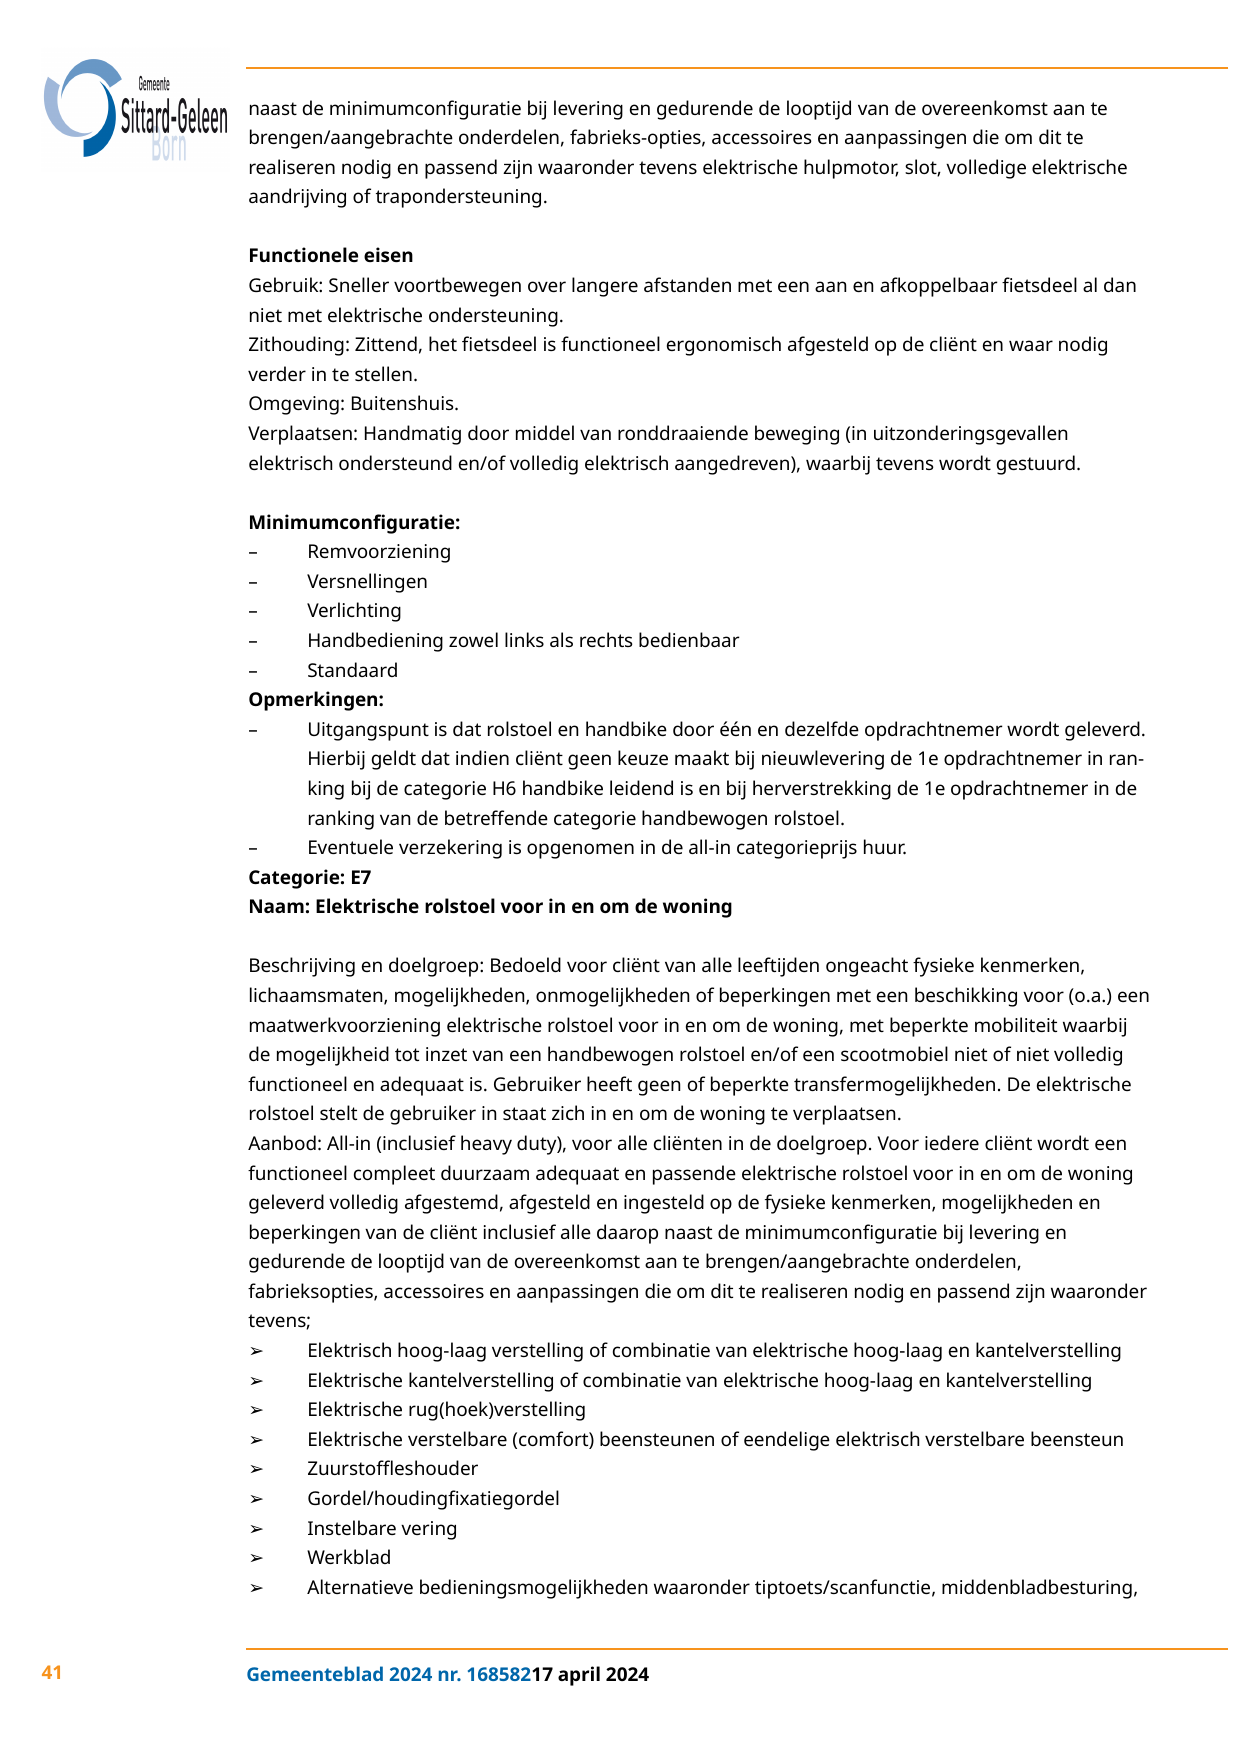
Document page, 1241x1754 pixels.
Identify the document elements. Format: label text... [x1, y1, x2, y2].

text Categorie: E7 [248, 864, 1152, 890]
picture [41, 47, 231, 172]
list Uitgangspunt is dat rolstoel en handbike door één en dezelfde opdrachtnemer wordt geleverd. Hierbij geldt dat indien cliënt geen keuze maakt bij nieuwlevering de 1e opdrachtnemer in ran-king bij de categorie H6 handbike leidend is en bij herverstrekking de 1e opdrachtnemer in de ranking van de betreffende categorie handbewogen rolstoel. [248, 716, 1152, 831]
list Eventuele verzekering is opgenomen in de all-in categorieprijs huur. [248, 834, 1152, 860]
list Elektrisch hoog-laag verstelling of combinatie van elektrische hoog-laag en kantelverstelling [248, 1337, 1152, 1363]
text naast de minimumconfiguratie bij levering en gedurende de looptijd van de overeenkomst aan te brengen/aangebrachte onderdelen, fabrieks-opties, accessoires en aanpassingen die om dit te realiseren nodig en passend zijn waaronder tevens elektrische hulpmotor, slot, volledige elektrische aandrijving of trapondersteuning. [248, 95, 1152, 209]
list Zuurstoffleshouder [248, 1456, 1152, 1481]
text Naam: Elektrische rolstoel voor in en om de woning [248, 893, 1152, 919]
list Remvoorziening [248, 538, 1152, 564]
text Zithouding: Zittend, het fietsdeel is functioneel ergonomisch afgesteld op de cliënt en waar nodig verder in te stellen. [248, 331, 1152, 387]
list Verlichting [248, 598, 1152, 623]
list Instelbare vering [248, 1515, 1152, 1541]
list Elektrische rug(hoek)verstelling [248, 1396, 1152, 1422]
text Minimumconfiguratie: [248, 509, 1152, 535]
text Verplaatsen: Handmatig door middel van ronddraaiende beweging (in uitzonderingsgevallen elektrisch ondersteund en/of volledig elektrisch aangedreven), waarbij tevens wordt gestuurd. [248, 420, 1152, 476]
list Versnellingen [248, 568, 1152, 594]
text Functionele eisen [248, 243, 1152, 268]
list Handbediening zowel links als rechts bedienbaar [248, 627, 1152, 653]
text Opmerkingen: [248, 686, 1152, 712]
text Omgeving: Buitenshuis. [248, 391, 1152, 416]
list Gordel/houdingfixatiegordel [248, 1485, 1152, 1511]
text Gebruik: Sneller voortbewegen over langere afstanden met een aan en afkoppelbaar fietsdeel al dan niet met elektrische ondersteuning. [248, 272, 1152, 328]
list Standaard [248, 657, 1152, 683]
list Elektrische verstelbare (comfort) beensteunen of eendelige elektrisch verstelbare beensteun [248, 1426, 1152, 1452]
list Alternatieve bedieningsmogelijkheden waaronder tiptoets/scanfunctie, middenbladbesturing, [248, 1574, 1152, 1600]
list Elektrische kantelverstelling of combinatie van elektrische hoog-laag en kantelverstelling [248, 1367, 1152, 1393]
list Werkblad [248, 1544, 1152, 1570]
text Aanbod: All-in (inclusief heavy duty), voor alle cliënten in de doelgroep. Voor iedere cliënt wordt een functioneel compleet duurzaam adequaat en passende elektrische rolstoel voor in en om de woning geleverd volledig afgestemd, afgesteld en ingesteld op de fysieke kenmerken, mogelijkheden en beperkingen van de cliënt inclusief alle daarop naast de minimumconfiguratie bij levering en gedurende de looptijd van de overeenkomst aan te brengen/aangebrachte onderdelen, fabrieksopties, accessoires en aanpassingen die om dit te realiseren nodig en passend zijn waaronder tevens; [248, 1130, 1152, 1333]
text Beschrijving en doelgroep: Bedoeld voor cliënt van alle leeftijden ongeacht fysieke kenmerken, lichaamsmaten, mogelijkheden, onmogelijkheden of beperkingen met een beschikking voor (o.a.) een maatwerkvoorziening elektrische rolstoel voor in en om de woning, met beperkte mobiliteit waarbij de mogelijkheid tot inzet van een handbewogen rolstoel en/of een scootmobiel niet of niet volledig functioneel en adequaat is. Gebruiker heeft geen of beperkte transfermogelijkheden. De elektrische rolstoel stelt de gebruiker in staat zich in en om de woning te verplaatsen. [248, 953, 1152, 1126]
